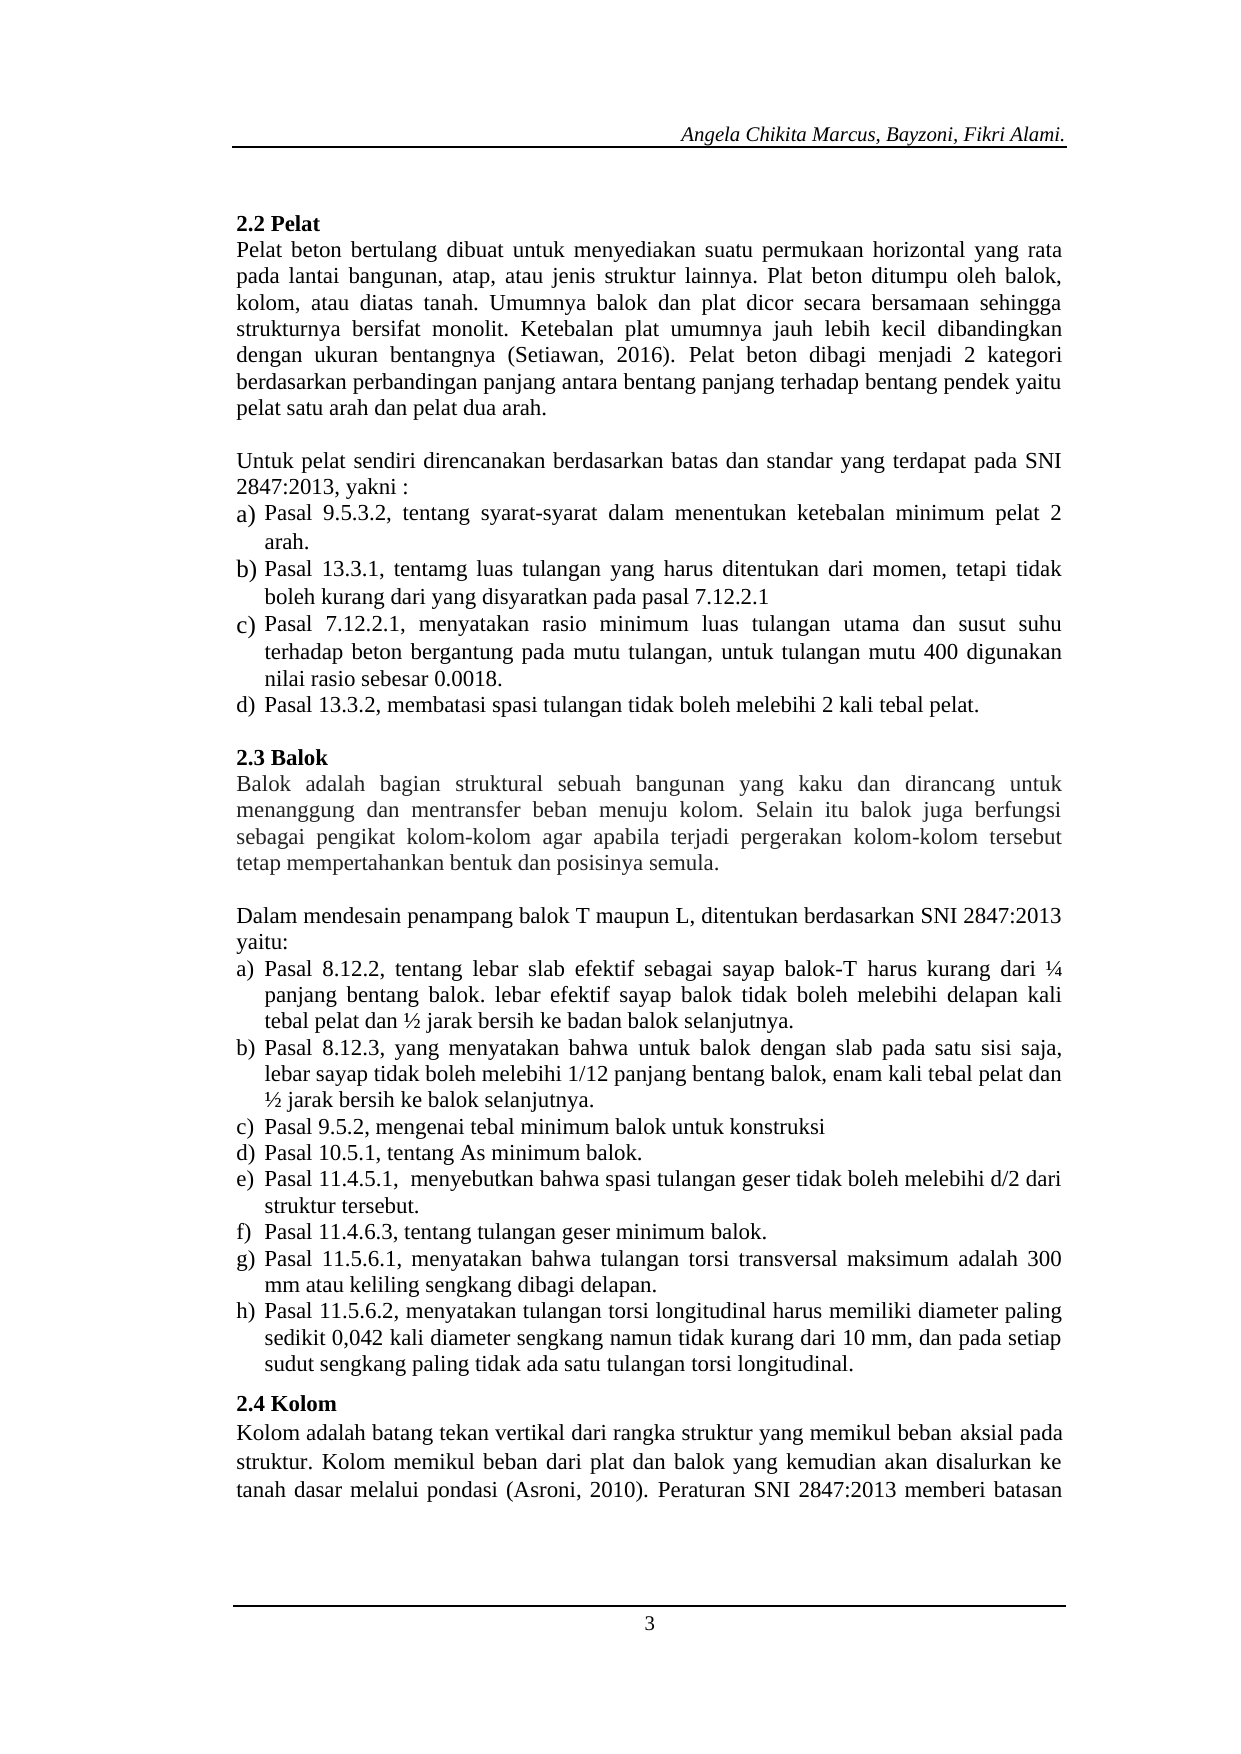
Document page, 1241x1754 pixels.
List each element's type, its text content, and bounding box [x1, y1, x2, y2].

text Pelat beton bertulang dibuat untuk menyediakan suatu permukaan horizontal yang rata pada lantai bangunan, atap, atau jenis struktur lainnya. Plat beton ditumpu oleh balok, kolom, atau diatas tanah. Umumnya balok dan plat dicor secara bersamaan sehingga strukturnya bersifat monolit. Ketebalan plat umumnya jauh lebih kecil dibandingkan dengan ukuran bentangnya (Setiawan, 2016). Pelat beton dibagi menjadi 2 kategori berdasarkan perbandingan panjang antara bentang panjang terhadap bentang pendek yaitu pelat satu arah dan pelat dua arah. [236, 236, 1063, 420]
list Balok adalah bagian struktural sebuah bangunan yang kaku dan dirancang untuk menanggung dan mentransfer beban menuju kolom. Selain itu balok juga berfungsi sebagai pengikat kolom-kolom agar apabila terjadi pergerakan kolom-kolom tersebut tetap mempertahankan bentuk dan posisinya semula. [236, 770, 1063, 876]
list Pasal 8.12.3, yang menyatakan bahwa untuk balok dengan slab pada satu sisi saja, lebar sayap tidak boleh melebihi 1/12 panjang bentang balok, enam kali tebal pelat dan ½ jarak bersih ke balok selanjutnya. [236, 1034, 1063, 1113]
text 2.3 Balok [236, 744, 1063, 770]
list Pasal 10.5.1, tentang As minimum balok. [236, 1139, 1063, 1166]
list Pasal 13.3.2, membatasi spasi tulangan tidak boleh melebihi 2 kali tebal pelat. [236, 691, 1063, 717]
list Pasal 13.3.1, tentamg luas tulangan yang harus ditentukan dari momen, tetapi tidak boleh kurang dari yang disyaratkan pada pasal 7.12.2.1 [236, 554, 1063, 610]
list Pasal 11.4.5.1, menyebutkan bahwa spasi tulangan geser tidak boleh melebihi d/2 dari struktur tersebut. [236, 1166, 1063, 1218]
text 2.4 Kolom [236, 1376, 1063, 1417]
list Pasal 11.5.6.1, menyatakan bahwa tulangan torsi transversal maksimum adalah 300 mm atau keliling sengkang dibagi delapan. [236, 1244, 1063, 1297]
list Dalam mendesain penampang balok T maupun L, ditentukan berdasarkan SNI 2847:2013 yaitu: [236, 902, 1063, 955]
list Pasal 9.5.3.2, tentang syarat-syarat dalam menentukan ketebalan minimum pelat 2 arah. [236, 499, 1063, 554]
list Pasal 11.5.6.2, menyatakan tulangan torsi longitudinal harus memiliki diameter paling sedikit 0,042 kali diameter sengkang namun tidak kurang dari 10 mm, dan pada setiap sudut sengkang paling tidak ada satu tulangan torsi longitudinal. [236, 1297, 1063, 1376]
list Pasal 9.5.2, mengenai tebal minimum balok untuk konstruksi [236, 1113, 1063, 1139]
list Untuk pelat sendiri direncanakan berdasarkan batas dan standar yang terdapat pada SNI 2847:2013, yakni : [236, 447, 1063, 499]
list Pasal 7.12.2.1, menyatakan rasio minimum luas tulangan utama dan susut suhu terhadap beton bergantung pada mutu tulangan, untuk tulangan mutu 400 digunakan nilai rasio sebesar 0.0018. [236, 610, 1063, 691]
list Pasal 11.4.6.3, tentang tulangan geser minimum balok. [236, 1218, 1063, 1244]
list Kolom adalah batang tekan vertikal dari rangka struktur yang memikul beban aksial pada struktur. Kolom memikul beban dari plat dan balok yang kemudian akan disalurkan ke tanah dasar melalui pondasi (Asroni, 2010). Peraturan SNI 2847:2013 memberi batasan [236, 1417, 1063, 1503]
text 2.2 Pelat [236, 209, 1063, 236]
list Pasal 8.12.2, tentang lebar slab efektif sebagai sayap balok-T harus kurang dari ¼ panjang bentang balok. lebar efektif sayap balok tidak boleh melebihi delapan kali tebal pelat dan ½ jarak bersih ke badan balok selanjutnya. [236, 955, 1063, 1034]
